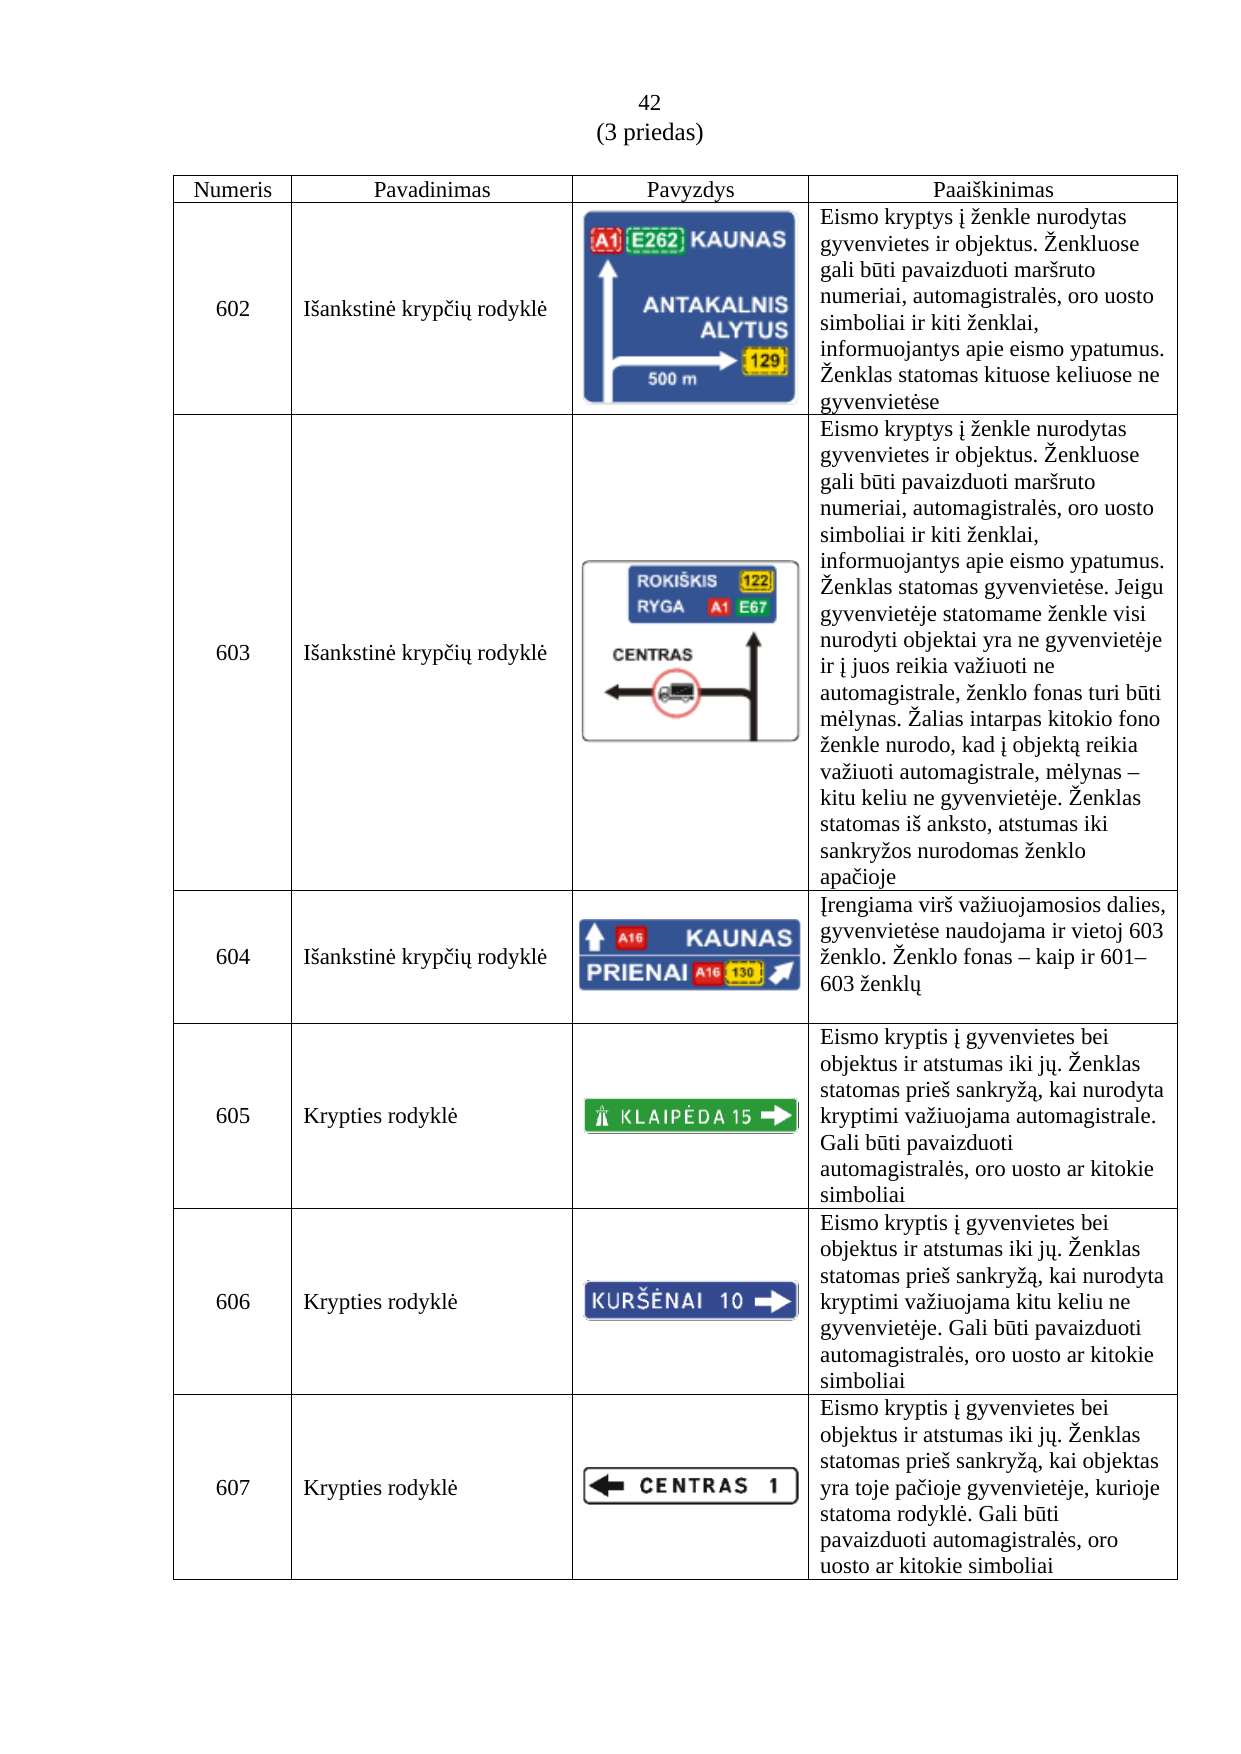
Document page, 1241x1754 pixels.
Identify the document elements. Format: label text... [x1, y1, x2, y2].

table_header Paaiškinimas [809, 176, 1177, 202]
table_cell [573, 891, 808, 1022]
table_cell Eismo kryptis į gyvenvietes bei objektus ir atstumas iki jų. Ženklas statomas prieš sankryžą, kai objektas yra toje pačioje gyvenvietėje, kurioje statoma rodyklė. Gali būti pavaizduoti automagistralės, oro uosto ar kitokie simboliai [809, 1395, 1177, 1579]
table_cell [573, 415, 808, 889]
table_cell [573, 1024, 808, 1208]
table_cell Eismo kryptys į ženkle nurodytas gyvenvietes ir objektus. Ženkluose gali būti pavaizduoti maršruto numeriai, automagistralės, oro uosto simboliai ir kiti ženklai, informuojantys apie eismo ypatumus. Ženklas statomas gyvenvietėse. Jeigu gyvenvietėje statomame ženkle visi nurodyti objektai yra ne gyvenvietėje ir į juos reikia važiuoti ne automagistrale, ženklo fonas turi būti mėlynas. Žalias intarpas kitokio fono ženkle nurodo, kad į objektą reikia važiuoti automagistrale, mėlynas – kitu keliu ne gyvenvietėje. Ženklas statomas iš anksto, atstumas iki sankryžos nurodomas ženklo apačioje [809, 415, 1177, 889]
table_cell Išankstinė krypčių rodyklė [292, 891, 572, 1022]
table_cell 607 [174, 1395, 291, 1579]
table_cell [573, 1395, 808, 1579]
table_cell Išankstinė krypčių rodyklė [292, 415, 572, 889]
table_cell [573, 1209, 808, 1393]
table_header Pavadinimas [292, 176, 572, 202]
table_cell 602 [174, 203, 291, 414]
table_header Pavyzdys [573, 176, 808, 202]
table_cell Eismo kryptis į gyvenvietes bei objektus ir atstumas iki jų. Ženklas statomas prieš sankryžą, kai nurodyta kryptimi važiuojama kitu keliu ne gyvenvietėje. Gali būti pavaizduoti automagistralės, oro uosto ar kitokie simboliai [809, 1209, 1177, 1393]
table_cell 606 [174, 1209, 291, 1393]
table_cell [573, 203, 808, 414]
table_cell 605 [174, 1024, 291, 1208]
table_cell Įrengiama virš važiuojamosios dalies, gyvenvietėse naudojama ir vietoj 603 ženklo. Ženklo fonas – kaip ir 601–603 ženklų [809, 891, 1177, 1022]
table_cell Krypties rodyklė [292, 1395, 572, 1579]
table_cell Išankstinė krypčių rodyklė [292, 203, 572, 414]
table_cell Eismo kryptys į ženkle nurodytas gyvenvietes ir objektus. Ženkluose gali būti pavaizduoti maršruto numeriai, automagistralės, oro uosto simboliai ir kiti ženklai, informuojantys apie eismo ypatumus. Ženklas statomas kituose keliuose ne gyvenvietėse [809, 203, 1177, 414]
table_header Numeris [174, 176, 291, 202]
table_cell 603 [174, 415, 291, 889]
table_cell Krypties rodyklė [292, 1024, 572, 1208]
table_cell Krypties rodyklė [292, 1209, 572, 1393]
table_cell 604 [174, 891, 291, 1022]
table_cell Eismo kryptis į gyvenvietes bei objektus ir atstumas iki jų. Ženklas statomas prieš sankryžą, kai nurodyta kryptimi važiuojama automagistrale. Gali būti pavaizduoti automagistralės, oro uosto ar kitokie simboliai [809, 1024, 1177, 1208]
